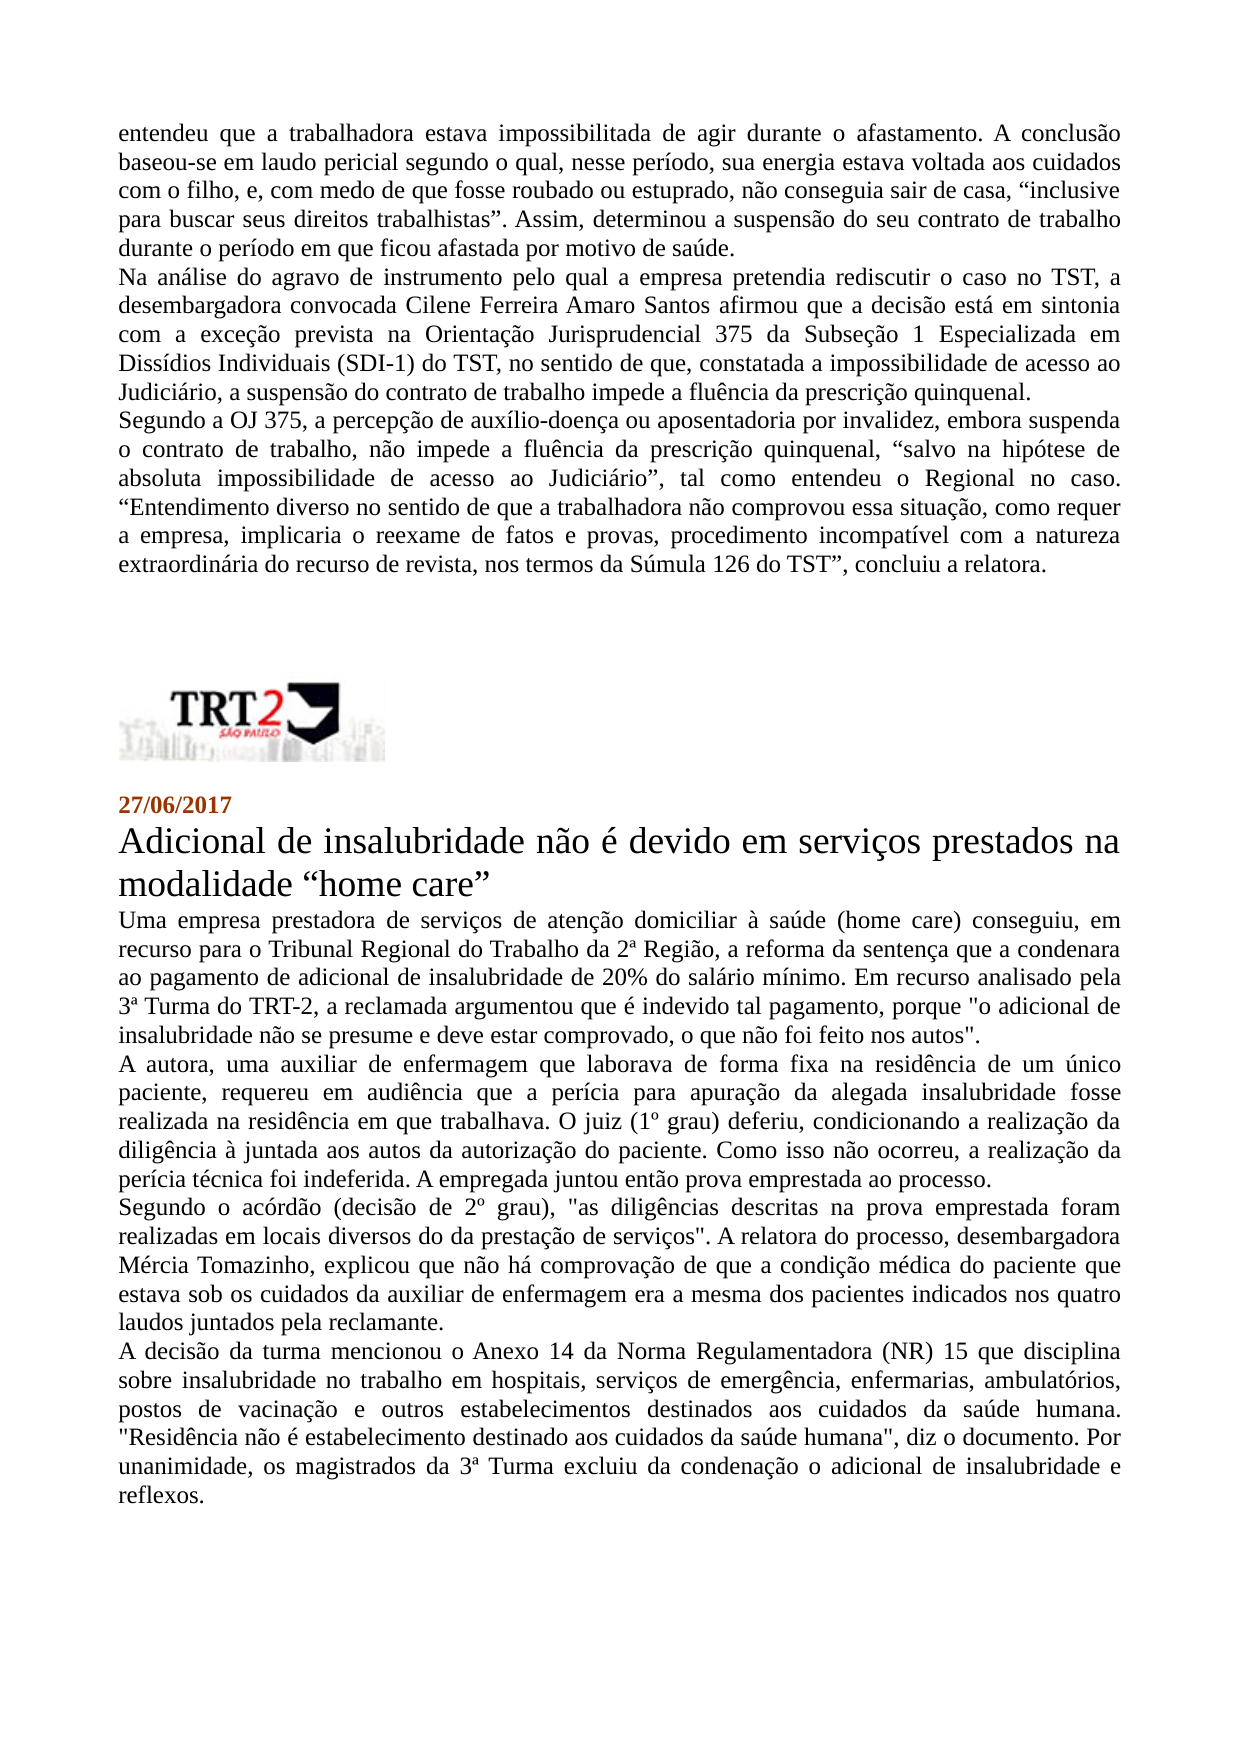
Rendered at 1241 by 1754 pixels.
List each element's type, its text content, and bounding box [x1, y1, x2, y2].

text Segundo o acórdão (decisão de 2º grau), "as diligências descritas na prova emprestada foram realizadas em locais diversos do da prestação de serviços". A relatora do processo, desembargadora Mércia Tomazinho, explicou que não há comprovação de que a condição médica do paciente que estava sob os cuidados da auxiliar de enfermagem era a mesma dos pacientes indicados nos quatro laudos juntados pela reclamante. [118, 1192, 1122, 1336]
text 27/06/2017 [118, 790, 1122, 819]
text Na análise do agravo de instrumento pelo qual a empresa pretendia rediscutir o caso no TST, a desembargadora convocada Cilene Ferreira Amaro Santos afirmou que a decisão está em sintonia com a exceção prevista na Orientação Jurisprudencial 375 da Subseção 1 Especializada em Dissídios Individuais (SDI-1) do TST, no sentido de que, constatada a impossibilidade de acesso ao Judiciário, a suspensão do contrato de trabalho impede a fluência da prescrição quinquenal. [118, 262, 1122, 406]
text A decisão da turma mencionou o Anexo 14 da Norma Regulamentadora (NR) 15 que disciplina sobre insalubridade no trabalho em hospitais, serviços de emergência, enfermarias, ambulatórios, postos de vacinação e outros estabelecimentos destinados aos cuidados da saúde humana. "Residência não é estabelecimento destinado aos cuidados da saúde humana", diz o documento. Por unanimidade, os magistrados da 3ª Turma excluiu da condenação o adicional de insalubridade e reflexos. [118, 1336, 1122, 1509]
text Uma empresa prestadora de serviços de atenção domiciliar à saúde (home care) conseguiu, em recurso para o Tribunal Regional do Trabalho da 2ª Região, a reforma da sentença que a condenara ao pagamento de adicional de insalubridade de 20% do salário mínimo. Em recurso analisado pela 3ª Turma do TRT-2, a reclamada argumentou que é indevido tal pagamento, porque "o adicional de insalubridade não se presume e deve estar comprovado, o que não foi feito nos autos". [118, 905, 1122, 1049]
text entendeu que a trabalhadora estava impossibilitada de agir durante o afastamento. A conclusão baseou-se em laudo pericial segundo o qual, nesse período, sua energia estava voltada aos cuidados com o filho, e, com medo de que fosse roubado ou estuprado, não conseguia sair de casa, “inclusive para buscar seus direitos trabalhistas”. Assim, determinou a suspensão do seu contrato de trabalho durante o período em que ficou afastada por motivo de saúde. [118, 118, 1122, 262]
text Adicional de insalubridade não é devido em serviços prestados na modalidade “home care” [118, 819, 1122, 905]
text Segundo a OJ 375, a percepção de auxílio-doença ou aposentadoria por invalidez, embora suspenda o contrato de trabalho, não impede a fluência da prescrição quinquenal, “salvo na hipótese de absoluta impossibilidade de acesso ao Judiciário”, tal como entendeu o Regional no caso. “Entendimento diverso no sentido de que a trabalhadora não comprovou essa situação, como requer a empresa, implicaria o reexame de fatos e provas, procedimento incompatível com a natureza extraordinária do recurso de revista, nos termos da Súmula 126 do TST”, concluiu a relatora. [118, 406, 1122, 578]
picture [118, 664, 386, 762]
text A autora, uma auxiliar de enfermagem que laborava de forma fixa na residência de um único paciente, requereu em audiência que a perícia para apuração da alegada insalubridade fosse realizada na residência em que trabalhava. O juiz (1º grau) deferiu, condicionando a realização da diligência à juntada aos autos da autorização do paciente. Como isso não ocorreu, a realização da perícia técnica foi indeferida. A empregada juntou então prova emprestada ao processo. [118, 1049, 1122, 1192]
